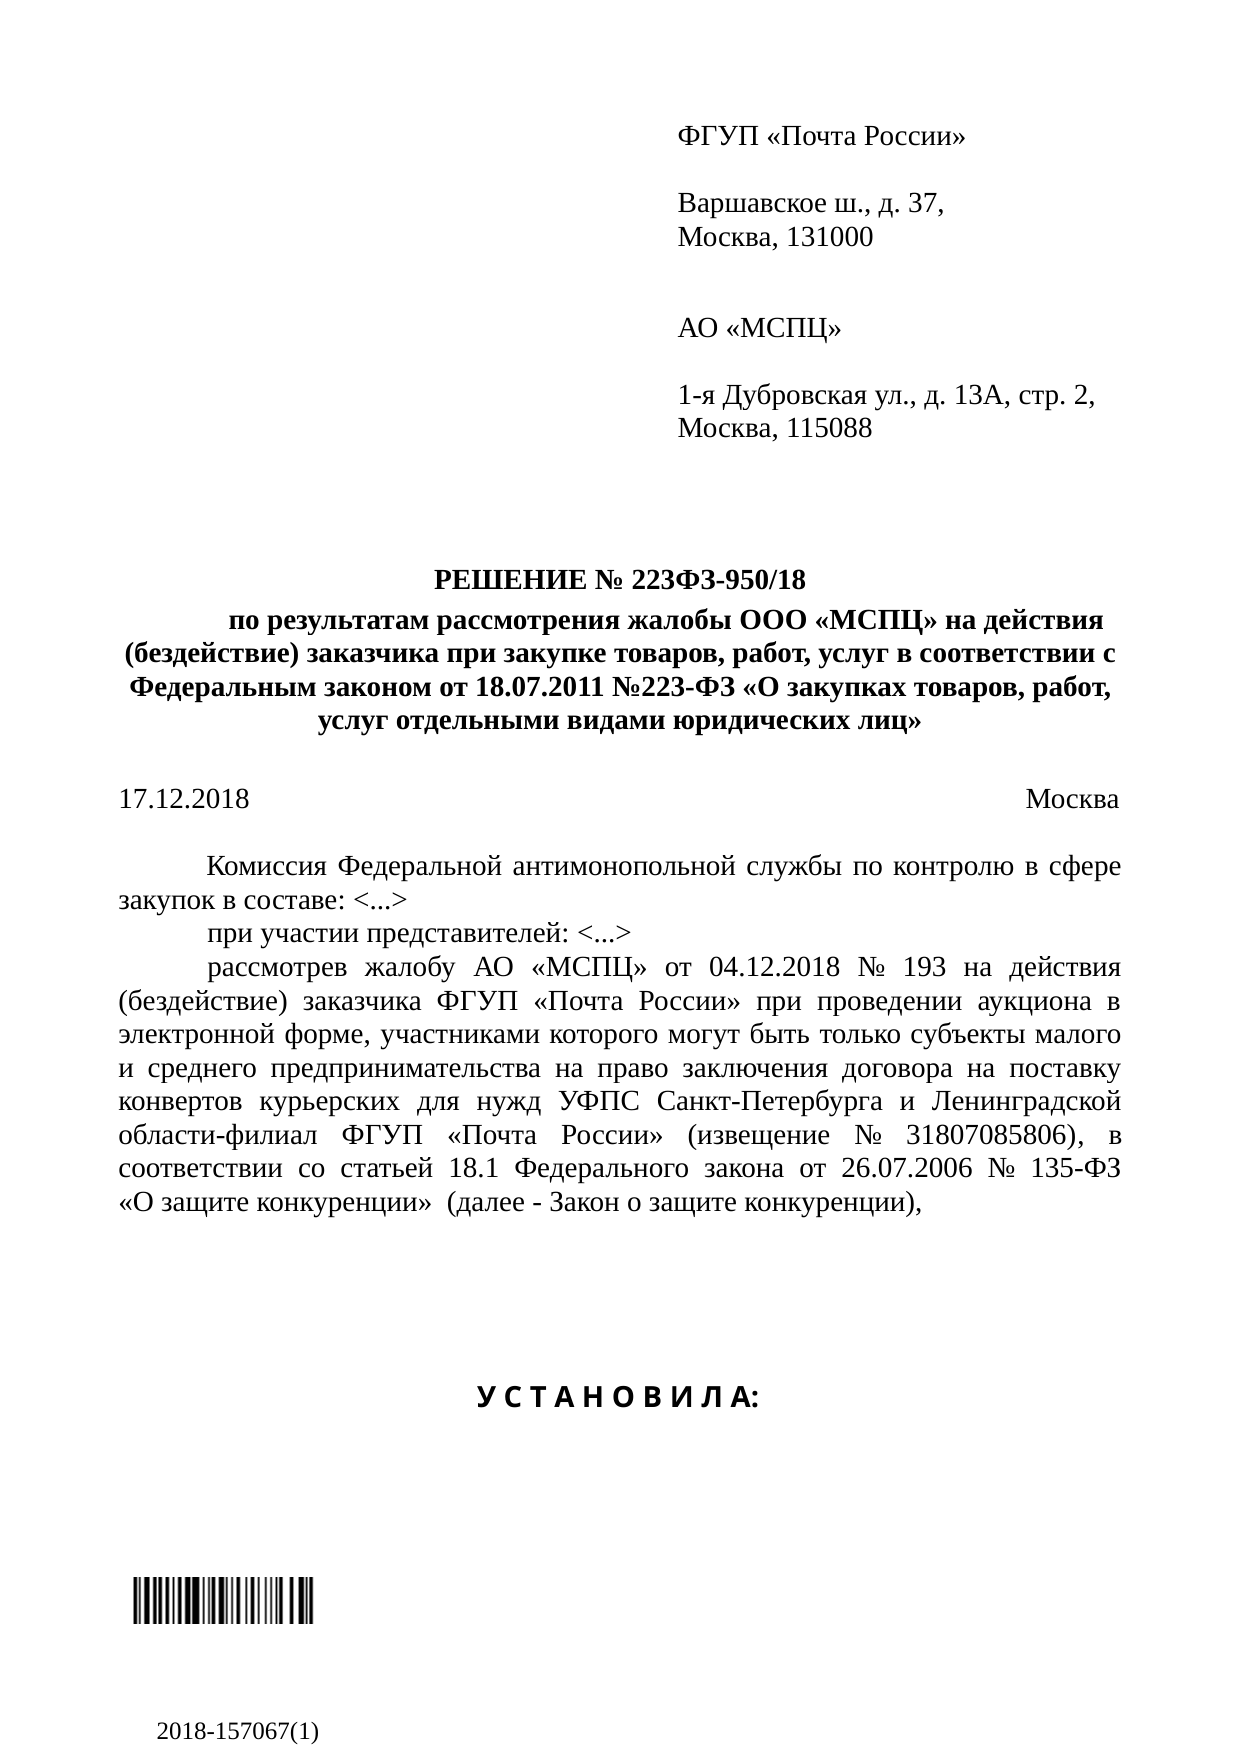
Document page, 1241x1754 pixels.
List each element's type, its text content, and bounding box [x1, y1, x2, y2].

text 17.12.2018 Москва [118, 781, 1122, 815]
text Варшавское ш., д. 37, [677, 185, 1122, 219]
text ФГУП «Почта России» [677, 118, 1122, 152]
text Москва, 131000 [677, 219, 1122, 252]
text АО «МСПЦ» [677, 310, 1122, 343]
text по результатам рассмотрения жалобы ООО «МСПЦ» на действия (бездействие) заказчика при закупке товаров, работ, услуг в соответствии с Федеральным законом от 18.07.2011 №223-ФЗ «О закупках товаров, работ, услуг отдельными видами юридических лиц» [118, 602, 1122, 736]
text У С Т А Н О В И Л А: [114, 1376, 1122, 1416]
text РЕШЕНИЕ № 223ФЗ-950/18 [118, 562, 1122, 596]
text при участии представителей: <...> [118, 916, 1122, 949]
picture [118, 1577, 331, 1624]
text Комиссия Федеральной антимонопольной службы по контролю в сфере закупок в составе: <...> [118, 848, 1122, 916]
text Москва, 115088 [677, 410, 1122, 444]
text 1-я Дубровская ул., д. 13А, стр. 2, [677, 377, 1122, 410]
text рассмотрев жалобу АО «МСПЦ» от 04.12.2018 № 193 на действия (бездействие) заказчика ФГУП «Почта России» при проведении аукциона в электронной форме, участниками которого могут быть только субъекты малого и среднего предпринимательства на право заключения договора на поставку конвертов курьерских для нужд УФПС Санкт-Петербурга и Ленинградской области-филиал ФГУП «Почта России» (извещение № 31807085806), в соответствии со статьей 18.1 Федерального закона от 26.07.2006 № 135-ФЗ «О защите конкуренции» (далее - Закон о защите конкуренции), [118, 949, 1122, 1217]
